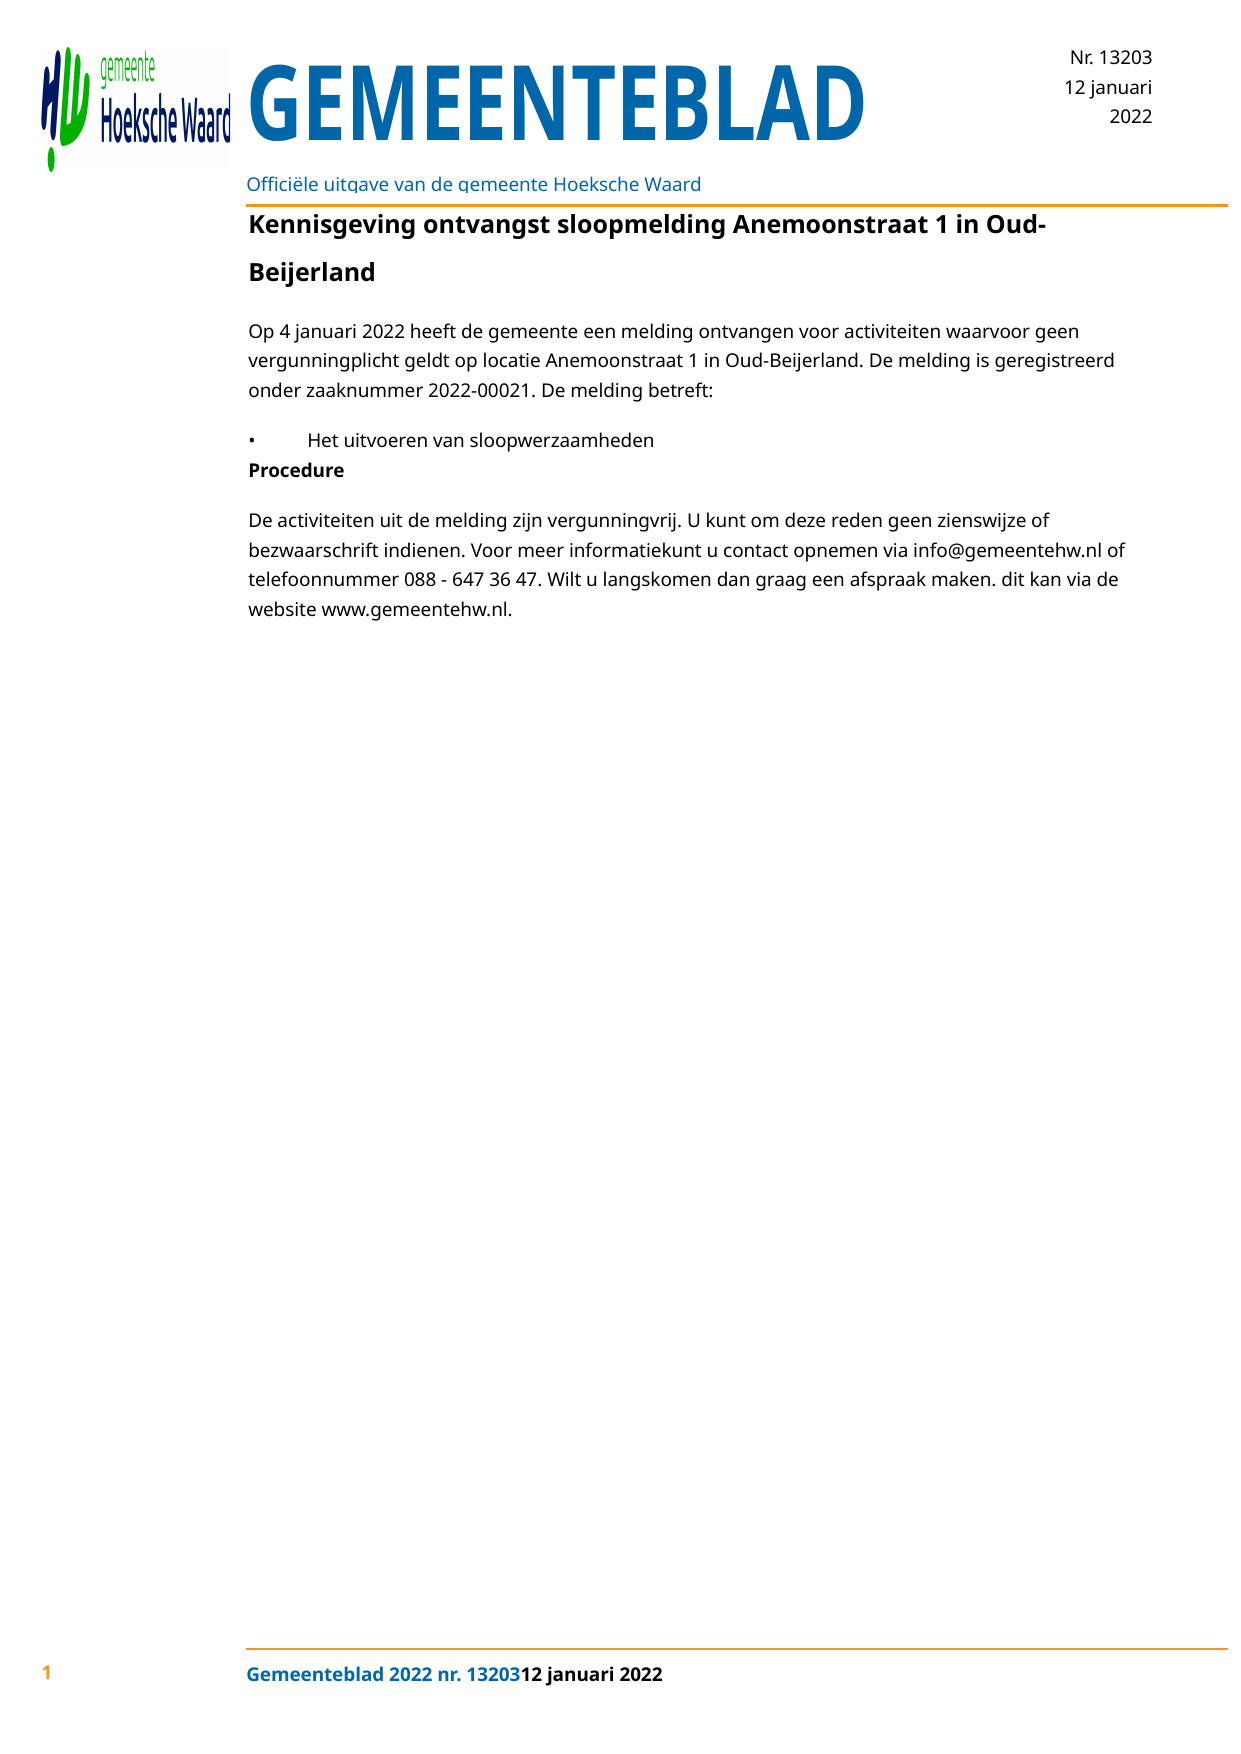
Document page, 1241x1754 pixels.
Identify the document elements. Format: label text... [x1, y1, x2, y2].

text Kennisgeving ontvangst sloopmelding Anemoonstraat 1 in Oud-Beijerland [248, 207, 1152, 288]
text De activiteiten uit de melding zijn vergunningvrij. U kunt om deze reden geen zienswijze of bezwaarschrift indienen. Voor meer informatiekunt u contact opnemen via info@gemeentehw.nl of telefoonnummer 088 - 647 36 47. Wilt u langskomen dan graag een afspraak maken. dit kan via de website www.gemeentehw.nl. [248, 507, 1152, 622]
text Procedure [248, 457, 1152, 483]
picture [41, 47, 231, 172]
list Het uitvoeren van sloopwerzaamheden [248, 427, 1152, 453]
text Op 4 januari 2022 heeft de gemeente een melding ontvangen voor activiteiten waarvoor geen vergunningplicht geldt op locatie Anemoonstraat 1 in Oud-Beijerland. De melding is geregistreerd onder zaaknummer 2022-00021. De melding betreft: [248, 318, 1152, 403]
